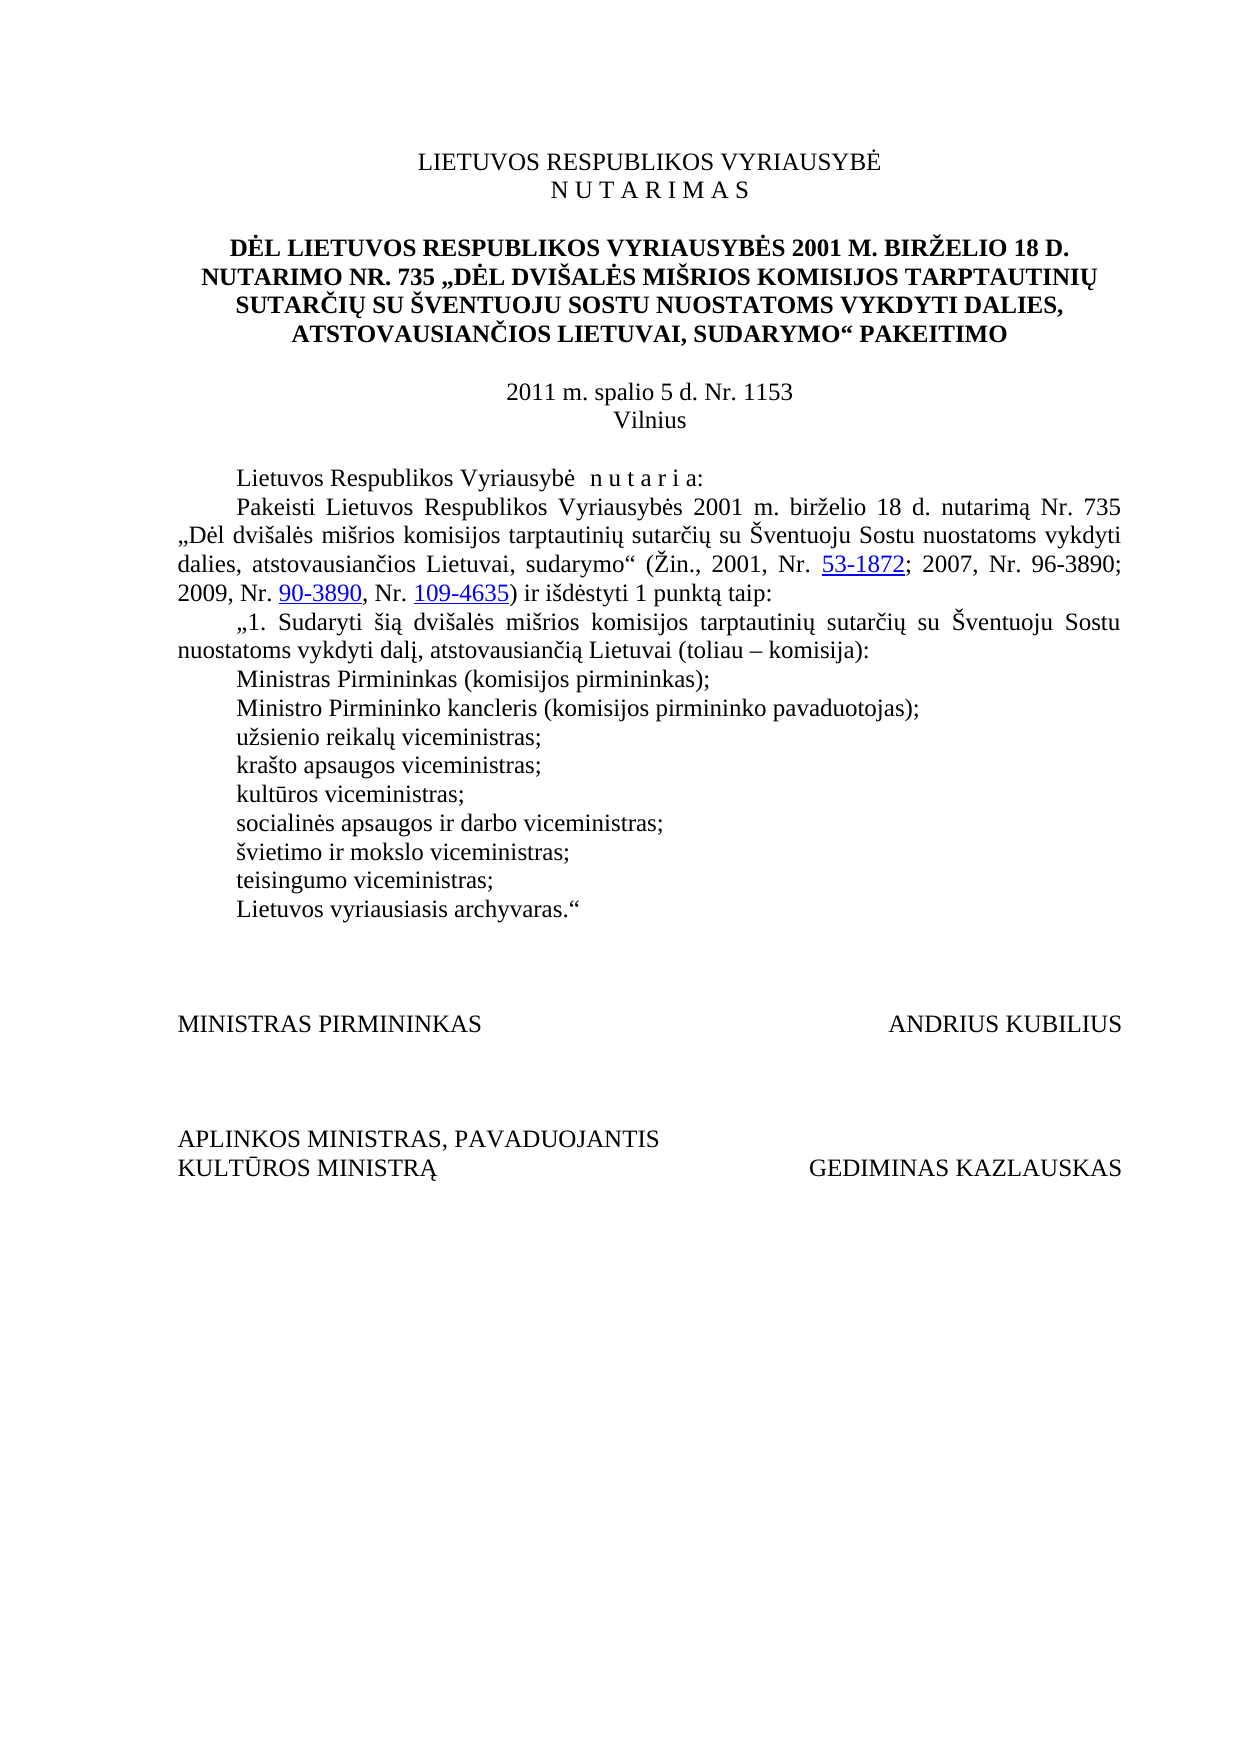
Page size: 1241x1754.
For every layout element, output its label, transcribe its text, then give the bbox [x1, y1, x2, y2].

text NUTARIMAS [177, 176, 1122, 204]
text užsienio reikalų viceministras; [177, 722, 1122, 751]
text krašto apsaugos viceministras; [177, 751, 1122, 779]
text teisingumo viceministras; [177, 866, 1122, 894]
text APLINKOS MINISTRAS, PAVADUOJANTIS [177, 1124, 1122, 1153]
text kultūros viceministras; [177, 779, 1122, 808]
text „1. Sudaryti šią dvišalės mišrios komisijos tarptautinių sutarčių su Šventuoju Sostu nuostatoms vykdyti dalį, atstovausiančią Lietuvai (toliau – komisija): [177, 607, 1122, 664]
text Ministras Pirmininkas (komisijos pirmininkas); [177, 664, 1122, 693]
text Lietuvos Respublikos Vyriausybė [177, 147, 1122, 176]
text Lietuvos vyriausiasis archyvaras.“ [177, 894, 1122, 923]
text 2011 m. spalio 5 d. Nr. 1153 [177, 377, 1122, 406]
text socialinės apsaugos ir darbo viceministras; [177, 808, 1122, 837]
text švietimo ir mokslo viceministras; [177, 837, 1122, 866]
text DĖL LIETUVOS RESPUBLIKOS VYRIAUSYBĖS 2001 M. BIRŽELIO 18 D. NUTARIMO NR. 735 „DĖL DVIŠALĖS MIŠRIOS KOMISIJOS TARPTAUTINIŲ SUTARČIŲ SU ŠVENTUOJU SOSTU NUOSTATOMS VYKDYTI DALIES, ATSTOVAUSIANČIOS LIETUVAI, SUDARYMO“ PAKEITIMO [177, 233, 1122, 348]
text Pakeisti Lietuvos Respublikos Vyriausybės 2001 m. birželio 18 d. nutarimą Nr. 735 „Dėl dvišalės mišrios komisijos tarptautinių sutarčių su Šventuoju Sostu nuostatoms vykdyti dalies, atstovausiančios Lietuvai, sudarymo“ (Žin., 2001, Nr. 53-1872; 2007, Nr. 96-3890; 2009, Nr. 90-3890, Nr. 109-4635) ir išdėstyti 1 punktą taip: [177, 492, 1122, 607]
text Ministro Pirmininko kancleris (komisijos pirmininko pavaduotojas); [177, 693, 1122, 722]
text KULTŪROS MINISTRĄ GEDIMINAS KAZLAUSKAS [177, 1153, 1122, 1182]
text Lietuvos Respublikos Vyriausybė nutaria: [177, 463, 1122, 492]
text MINISTRAS PIRMININKAS ANDRIUS KUBILIUS [177, 1009, 1122, 1038]
text Vilnius [177, 406, 1122, 434]
